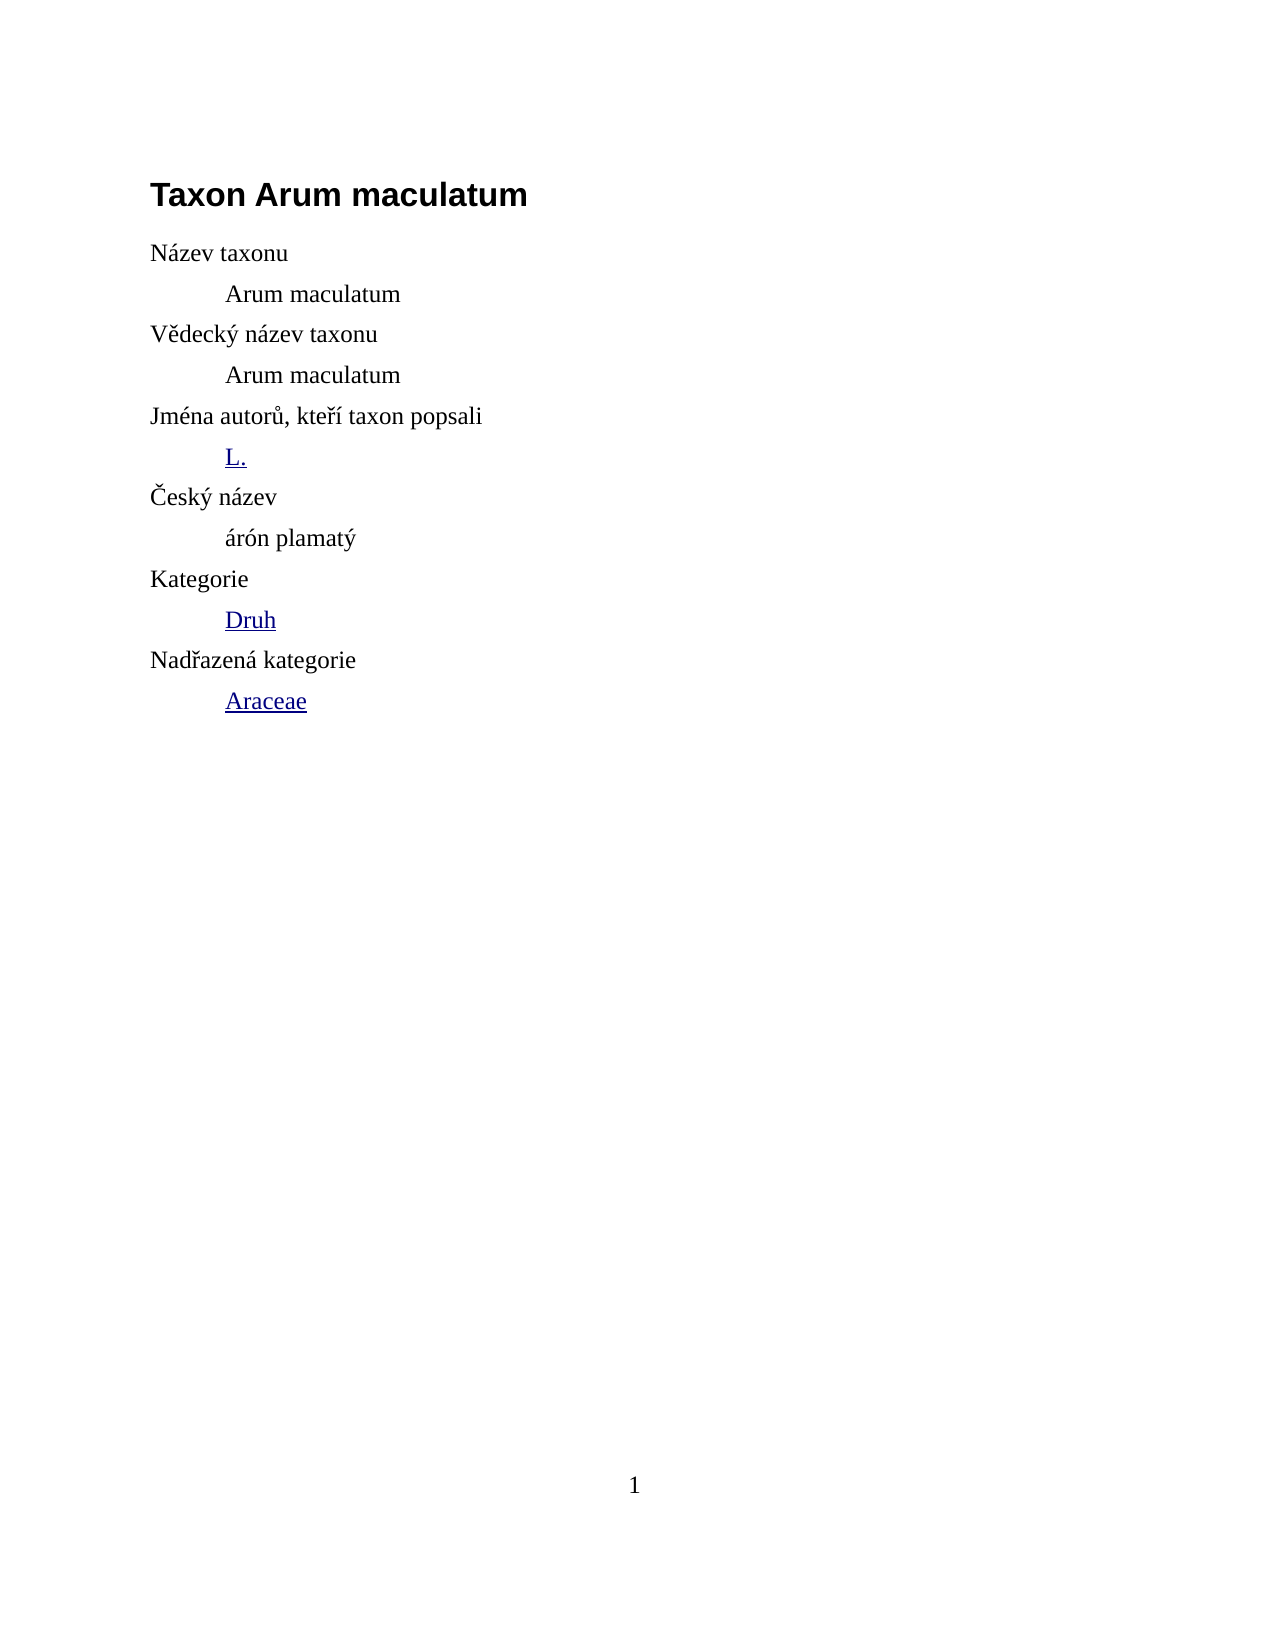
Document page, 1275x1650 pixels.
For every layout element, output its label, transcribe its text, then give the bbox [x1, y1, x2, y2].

text Druh [225, 605, 1125, 633]
text Nadřazená kategorie [150, 645, 1125, 674]
text Název taxonu [150, 238, 1125, 267]
text Kategorie [150, 564, 1125, 593]
text Jména autorů, kteří taxon popsali [150, 401, 1125, 430]
subtitle Taxon Arum maculatum [150, 175, 1125, 214]
text Araceae [225, 686, 1125, 715]
text Arum maculatum [225, 279, 1125, 308]
text Vědecký název taxonu [150, 319, 1125, 348]
text Český název [150, 482, 1125, 511]
text árón plamatý [225, 523, 1125, 552]
text L. [225, 442, 1125, 471]
text Arum maculatum [225, 360, 1125, 389]
